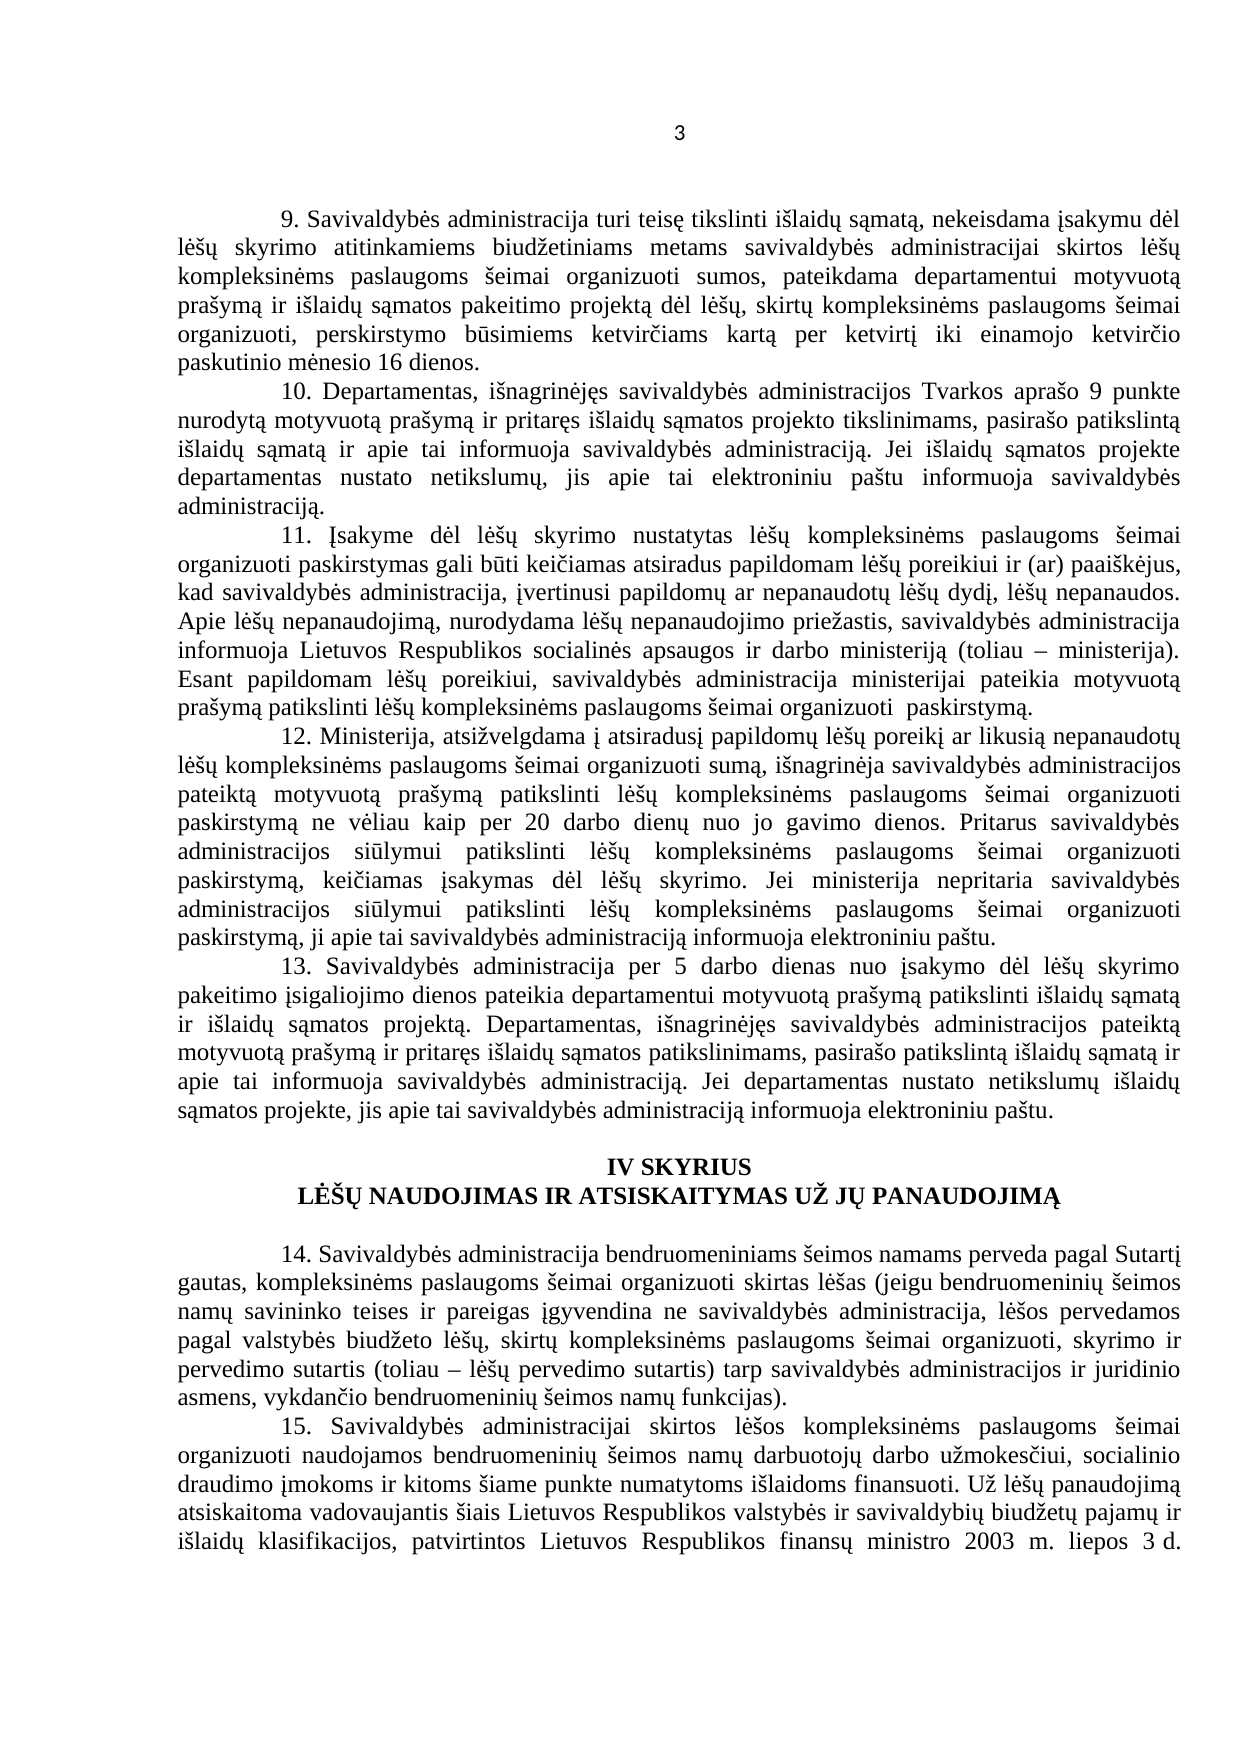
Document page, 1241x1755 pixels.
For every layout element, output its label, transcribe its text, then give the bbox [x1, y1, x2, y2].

text 9. Savivaldybės administracija turi teisę tikslinti išlaidų sąmatą, nekeisdama įsakymu dėl lėšų skyrimo atitinkamiems biudžetiniams metams savivaldybės administracijai skirtos lėšų kompleksinėms paslaugoms šeimai organizuoti sumos, pateikdama departamentui motyvuotą prašymą ir išlaidų sąmatos pakeitimo projektą dėl lėšų, skirtų kompleksinėms paslaugoms šeimai organizuoti, perskirstymo būsimiems ketvirčiams kartą per ketvirtį iki einamojo ketvirčio paskutinio mėnesio 16 dienos. [177, 204, 1181, 376]
text IV SKYRIUS [177, 1152, 1181, 1181]
text 13. Savivaldybės administracija per 5 darbo dienas nuo įsakymo dėl lėšų skyrimo pakeitimo įsigaliojimo dienos pateikia departamentui motyvuotą prašymą patikslinti išlaidų sąmatą ir išlaidų sąmatos projektą. Departamentas, išnagrinėjęs savivaldybės administracijos pateiktą motyvuotą prašymą ir pritaręs išlaidų sąmatos patikslinimams, pasirašo patikslintą išlaidų sąmatą ir apie tai informuoja savivaldybės administraciją. Jei departamentas nustato netikslumų išlaidų sąmatos projekte, jis apie tai savivaldybės administraciją informuoja elektroniniu paštu. [177, 951, 1181, 1124]
text 15. Savivaldybės administracijai skirtos lėšos kompleksinėms paslaugoms šeimai organizuoti naudojamos bendruomeninių šeimos namų darbuotojų darbo užmokesčiui, socialinio draudimo įmokoms ir kitoms šiame punkte numatytoms išlaidoms finansuoti. Už lėšų panaudojimą atsiskaitoma vadovaujantis šiais Lietuvos Respublikos valstybės ir savivaldybių biudžetų pajamų ir išlaidų klasifikacijos, patvirtintos Lietuvos Respublikos finansų ministro 2003 m. liepos 3 d. [177, 1411, 1181, 1555]
text 10. Departamentas, išnagrinėjęs savivaldybės administracijos Tvarkos aprašo 9 punkte nurodytą motyvuotą prašymą ir pritaręs išlaidų sąmatos projekto tikslinimams, pasirašo patikslintą išlaidų sąmatą ir apie tai informuoja savivaldybės administraciją. Jei išlaidų sąmatos projekte departamentas nustato netikslumų, jis apie tai elektroniniu paštu informuoja savivaldybės administraciją. [177, 376, 1181, 520]
text 12. Ministerija, atsižvelgdama į atsiradusį papildomų lėšų poreikį ar likusią nepanaudotų lėšų kompleksinėms paslaugoms šeimai organizuoti sumą, išnagrinėja savivaldybės administracijos pateiktą motyvuotą prašymą patikslinti lėšų kompleksinėms paslaugoms šeimai organizuoti paskirstymą ne vėliau kaip per 20 darbo dienų nuo jo gavimo dienos. Pritarus savivaldybės administracijos siūlymui patikslinti lėšų kompleksinėms paslaugoms šeimai organizuoti paskirstymą, keičiamas įsakymas dėl lėšų skyrimo. Jei ministerija nepritaria savivaldybės administracijos siūlymui patikslinti lėšų kompleksinėms paslaugoms šeimai organizuoti paskirstymą, ji apie tai savivaldybės administraciją informuoja elektroniniu paštu. [177, 721, 1181, 951]
text 14. Savivaldybės administracija bendruomeniniams šeimos namams perveda pagal Sutartį gautas, kompleksinėms paslaugoms šeimai organizuoti skirtas lėšas (jeigu bendruomeninių šeimos namų savininko teises ir pareigas įgyvendina ne savivaldybės administracija, lėšos pervedamos pagal valstybės biudžeto lėšų, skirtų kompleksinėms paslaugoms šeimai organizuoti, skyrimo ir pervedimo sutartis (toliau – lėšų pervedimo sutartis) tarp savivaldybės administracijos ir juridinio asmens, vykdančio bendruomeninių šeimos namų funkcijas). [177, 1239, 1181, 1411]
text LĖŠŲ NAUDOJIMAS IR ATSISKAITYMAS UŽ JŲ PANAUDOJIMĄ [177, 1181, 1181, 1210]
text 11. Įsakyme dėl lėšų skyrimo nustatytas lėšų kompleksinėms paslaugoms šeimai organizuoti paskirstymas gali būti keičiamas atsiradus papildomam lėšų poreikiui ir (ar) paaiškėjus, kad savivaldybės administracija, įvertinusi papildomų ar nepanaudotų lėšų dydį, lėšų nepanaudos. Apie lėšų nepanaudojimą, nurodydama lėšų nepanaudojimo priežastis, savivaldybės administracija informuoja Lietuvos Respublikos socialinės apsaugos ir darbo ministeriją (toliau – ministerija). Esant papildomam lėšų poreikiui, savivaldybės administracija ministerijai pateikia motyvuotą prašymą patikslinti lėšų kompleksinėms paslaugoms šeimai organizuoti paskirstymą. [177, 520, 1181, 721]
